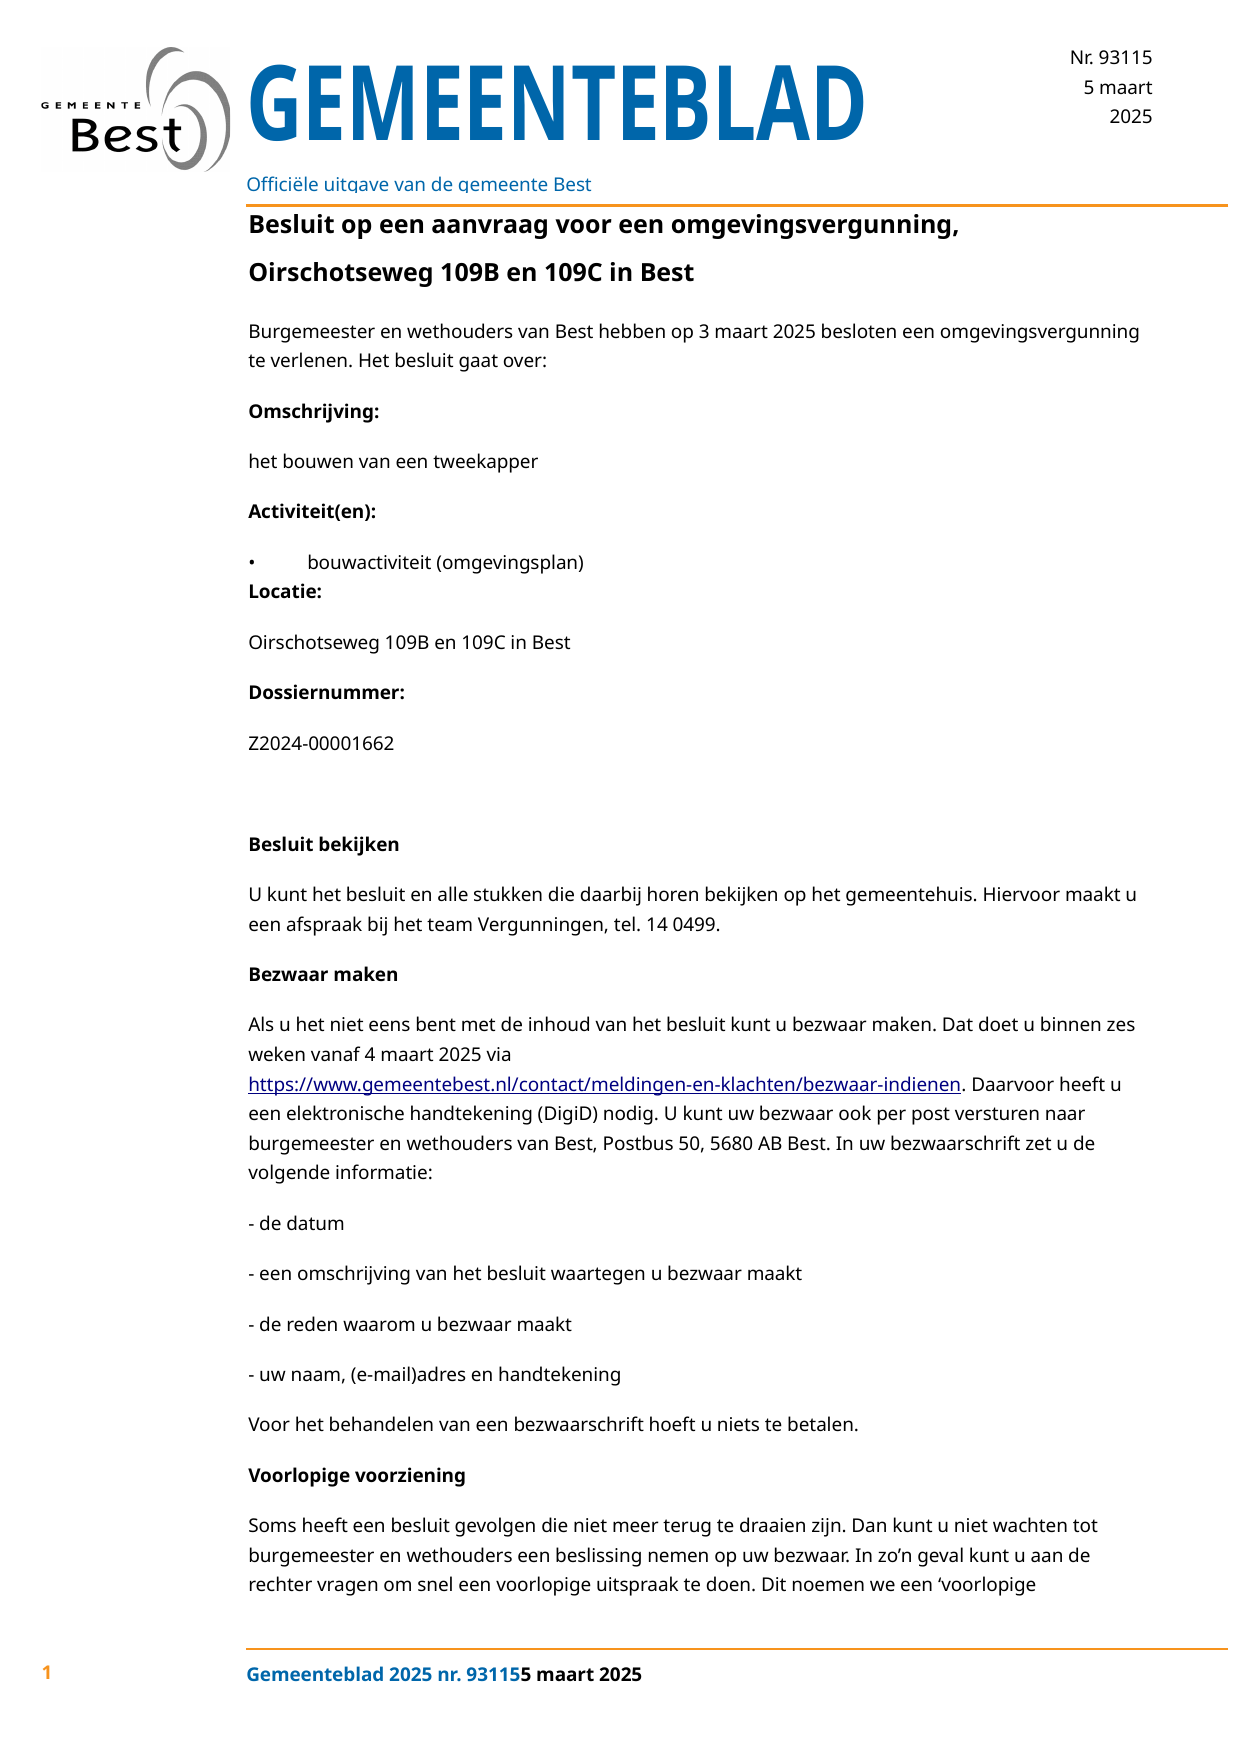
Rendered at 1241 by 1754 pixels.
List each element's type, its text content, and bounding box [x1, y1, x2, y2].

text Activiteit(en): [248, 499, 1152, 524]
text Voorlopige voorziening [248, 1462, 1152, 1488]
picture [41, 47, 231, 172]
text het bouwen van een tweekapper [248, 448, 1152, 474]
text Bezwaar maken [248, 961, 1152, 987]
text Voor het behandelen van een bezwaarschrift hoeft u niets te betalen. [248, 1412, 1152, 1437]
text Omschrijving: [248, 398, 1152, 424]
text Besluit bekijken [248, 831, 1152, 857]
text - een omschrijving van het besluit waartegen u bezwaar maakt [248, 1260, 1152, 1286]
list bouwactiviteit (omgevingsplan) [248, 549, 1152, 575]
text Soms heeft een besluit gevolgen die niet meer terug te draaien zijn. Dan kunt u niet wachten tot burgemeester en wethouders een beslissing nemen op uw bezwaar. In zo’n geval kunt u aan de rechter vragen om snel een voorlopige uitspraak te doen. Dit noemen we een ‘voorlopige [248, 1512, 1152, 1597]
text Burgemeester en wethouders van Best hebben op 3 maart 2025 besloten een omgevingsvergunning te verlenen. Het besluit gaat over: [248, 318, 1152, 373]
text Dossiernummer: [248, 679, 1152, 705]
text Oirschotseweg 109B en 109C in Best [248, 629, 1152, 655]
text - uw naam, (e-mail)adres en handtekening [248, 1361, 1152, 1387]
text - de datum [248, 1210, 1152, 1236]
text Z2024-00001662 [248, 730, 1152, 756]
text Besluit op een aanvraag voor een omgevingsvergunning, Oirschotseweg 109B en 109C in Best [248, 207, 1152, 288]
text - de reden waarom u bezwaar maakt [248, 1311, 1152, 1337]
text U kunt het besluit en alle stukken die daarbij horen bekijken op het gemeentehuis. Hiervoor maakt u een afspraak bij het team Vergunningen, tel. 14 0499. [248, 881, 1152, 937]
text Als u het niet eens bent met de inhoud van het besluit kunt u bezwaar maken. Dat doet u binnen zes weken vanaf 4 maart 2025 via https://www.gemeentebest.nl/contact/meldingen-en-klachten/bezwaar-indienen. Daarvoor heeft u een elektronische handtekening (DigiD) nodig. U kunt uw bezwaar ook per post versturen naar burgemeester en wethouders van Best, Postbus 50, 5680 AB Best. In uw bezwaarschrift zet u de volgende informatie: [248, 1012, 1152, 1185]
text Locatie: [248, 579, 1152, 604]
